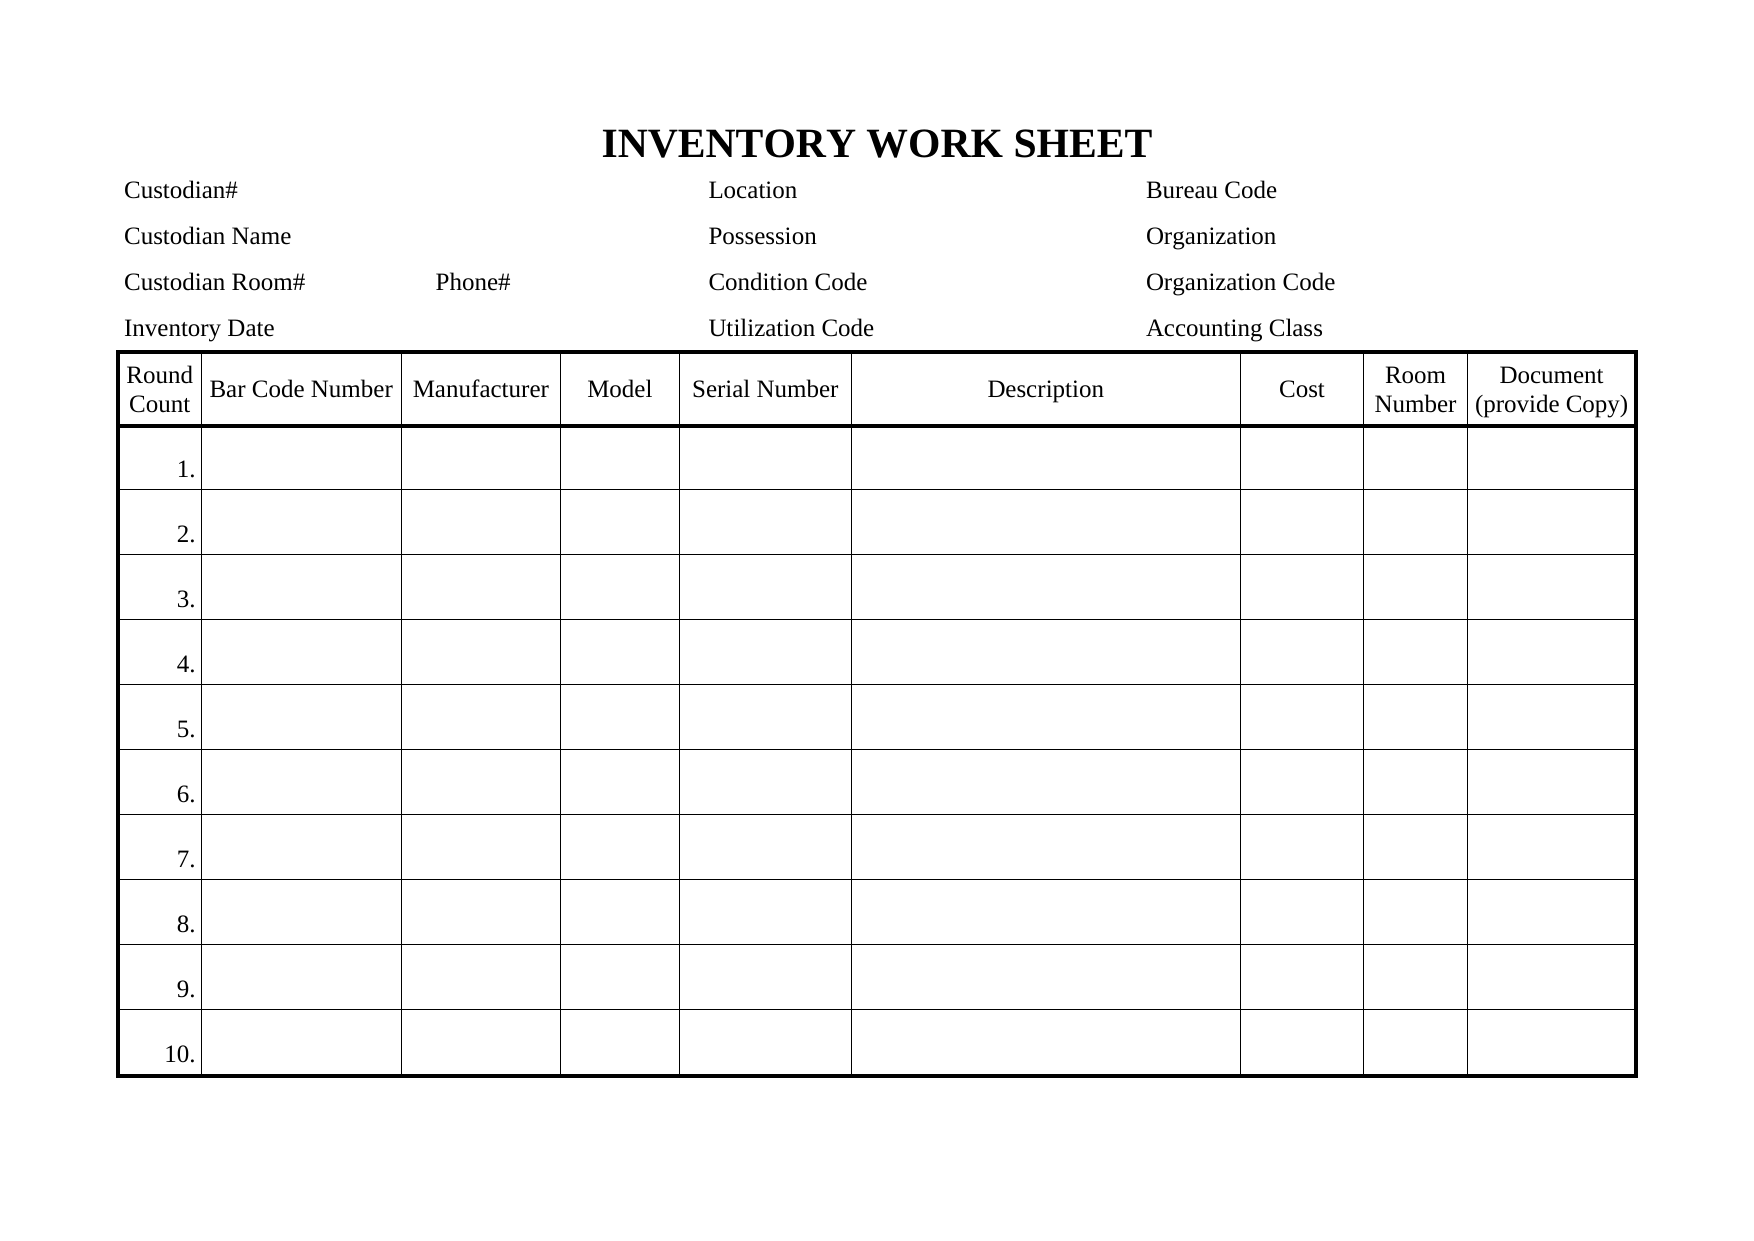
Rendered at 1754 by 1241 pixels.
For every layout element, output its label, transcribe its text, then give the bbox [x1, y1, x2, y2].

table_cell [680, 815, 851, 878]
table_cell [402, 945, 560, 1008]
table_cell [1364, 880, 1467, 943]
table_cell [852, 880, 1240, 943]
table_cell [402, 750, 560, 813]
table_cell [561, 620, 679, 683]
table_cell [1364, 750, 1467, 813]
table_cell Document (provide Copy) [1468, 354, 1634, 423]
table_cell Organization Code [1140, 258, 1346, 304]
table_cell Cost [1241, 354, 1363, 423]
table_cell [1364, 428, 1467, 488]
table_cell 7. [120, 815, 201, 878]
table_header Custodian# [118, 166, 320, 212]
table_cell [561, 815, 679, 878]
table_cell [320, 304, 702, 350]
table_cell [202, 880, 401, 943]
table_cell [852, 1010, 1240, 1073]
table_cell Custodian Name [118, 212, 320, 258]
table_cell [1241, 428, 1363, 488]
table_cell Organization [1140, 212, 1346, 258]
table_cell [881, 304, 1140, 350]
table_cell [561, 750, 679, 813]
table_cell [202, 945, 401, 1008]
table_cell [402, 880, 560, 943]
table_cell [1364, 945, 1467, 1008]
table_cell [852, 685, 1240, 748]
table_cell Accounting Class [1140, 304, 1346, 350]
table_cell Serial Number [680, 354, 851, 423]
table_cell [320, 212, 702, 258]
table_cell [1241, 685, 1363, 748]
table_cell [852, 945, 1240, 1008]
table_header [881, 166, 1140, 212]
table_cell RoundCount [120, 354, 201, 423]
table_cell [1346, 258, 1636, 304]
table_cell [540, 258, 702, 304]
table_cell [320, 258, 429, 304]
table_cell [561, 555, 679, 618]
table_cell [1468, 555, 1634, 618]
text INVENTORY WORK SHEET [118, 118, 1636, 166]
table_cell [1468, 880, 1634, 943]
table_cell [680, 1010, 851, 1073]
table_cell [402, 428, 560, 488]
table_header [1346, 166, 1636, 212]
table_cell [402, 490, 560, 553]
table_cell [202, 428, 401, 488]
table_cell [1364, 1010, 1467, 1073]
table_cell [1364, 685, 1467, 748]
table_cell Room Number [1364, 354, 1467, 423]
table_cell 3. [120, 555, 201, 618]
table_cell [852, 620, 1240, 683]
table_cell Bar Code Number [202, 354, 401, 423]
table_cell Custodian Room# [118, 258, 320, 304]
table_cell [1468, 428, 1634, 488]
table_cell Description [852, 354, 1240, 423]
table_cell [1364, 815, 1467, 878]
table_cell Possession [703, 212, 881, 258]
table_cell [1241, 490, 1363, 553]
table_cell 2. [120, 490, 201, 553]
table_cell [1364, 620, 1467, 683]
table_cell 6. [120, 750, 201, 813]
table_cell [561, 945, 679, 1008]
table_cell [680, 945, 851, 1008]
table_cell [680, 620, 851, 683]
table_cell [1241, 945, 1363, 1008]
table_cell 5. [120, 685, 201, 748]
table_cell [202, 815, 401, 878]
table_cell [680, 428, 851, 488]
table_cell [561, 428, 679, 488]
table_cell [402, 815, 560, 878]
table_cell [202, 620, 401, 683]
table_cell Manufacturer [402, 354, 560, 423]
table_header Location [703, 166, 881, 212]
table_cell [852, 815, 1240, 878]
table_cell Utilization Code [703, 304, 881, 350]
table_cell [1346, 304, 1636, 350]
table_cell [881, 258, 1140, 304]
table_cell [680, 555, 851, 618]
table_cell [852, 428, 1240, 488]
table_cell 9. [120, 945, 201, 1008]
table_cell [680, 490, 851, 553]
table_cell [1346, 212, 1636, 258]
table_cell 8. [120, 880, 201, 943]
table_cell 1. [120, 428, 201, 488]
table_cell [202, 750, 401, 813]
table_cell [561, 880, 679, 943]
table_cell [1468, 945, 1634, 1008]
table_cell [561, 1010, 679, 1073]
table_cell [561, 490, 679, 553]
table_cell [1468, 750, 1634, 813]
table_cell [1468, 815, 1634, 878]
table_cell [402, 685, 560, 748]
table_cell [1241, 750, 1363, 813]
table_cell [402, 1010, 560, 1073]
table_cell 4. [120, 620, 201, 683]
table_cell [680, 750, 851, 813]
table_cell [1364, 555, 1467, 618]
table_cell [680, 685, 851, 748]
table_cell [1364, 490, 1467, 553]
table_cell [202, 555, 401, 618]
table_cell [852, 750, 1240, 813]
table_cell [1241, 1010, 1363, 1073]
table_cell [680, 880, 851, 943]
table_cell [1468, 620, 1634, 683]
table_cell [1241, 620, 1363, 683]
table_cell [202, 685, 401, 748]
table_cell [1241, 880, 1363, 943]
table_cell [1468, 685, 1634, 748]
table_cell [1241, 815, 1363, 878]
table_cell [202, 1010, 401, 1073]
table_cell [1468, 1010, 1634, 1073]
table_cell [402, 620, 560, 683]
table_cell [402, 555, 560, 618]
table_cell [1241, 555, 1363, 618]
table_header [320, 166, 702, 212]
table_cell [852, 490, 1240, 553]
table_cell [852, 555, 1240, 618]
table_cell Condition Code [703, 258, 881, 304]
table_header Bureau Code [1140, 166, 1346, 212]
table_cell Phone# [430, 258, 539, 304]
table_cell 10. [120, 1010, 201, 1073]
table_cell [881, 212, 1140, 258]
table_cell Model [561, 354, 679, 423]
table_cell [561, 685, 679, 748]
table_cell Inventory Date [118, 304, 320, 350]
table_cell [1468, 490, 1634, 553]
table_cell [202, 490, 401, 553]
